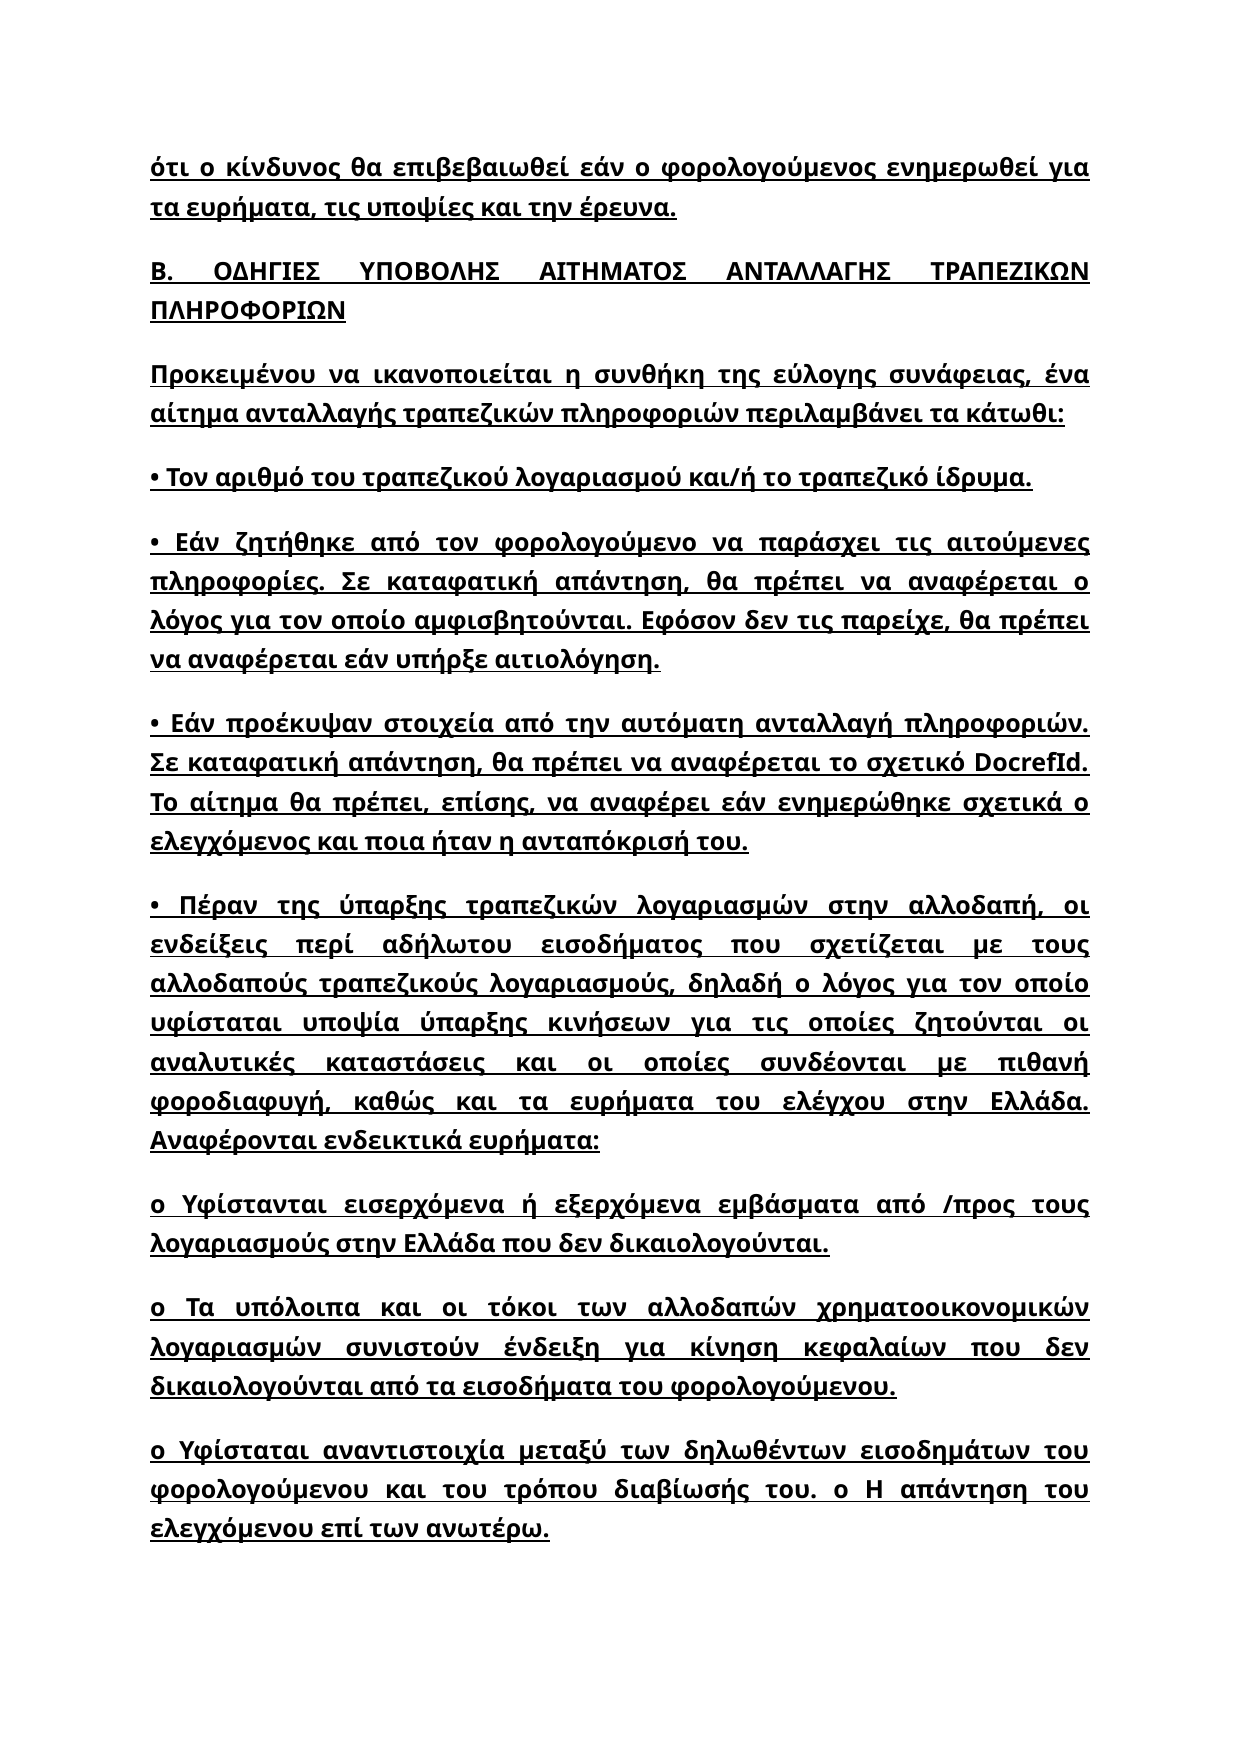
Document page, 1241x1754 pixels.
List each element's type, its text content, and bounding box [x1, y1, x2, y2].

text δικαιολογούνται από τα εισοδήματα του φορολογούμενου. [150, 1360, 1090, 1402]
text ελεγχόμενου επί των ανωτέρω. [150, 1502, 1090, 1545]
text o Υφίσταται αναντιστοιχία μεταξύ των δηλωθέντων εισοδημάτων του [150, 1432, 1090, 1461]
text λογαριασμών συνιστούν ένδειξη για κίνηση κεφαλαίων που δεν [150, 1321, 1090, 1358]
text • Τον αριθμό του τραπεζικού λογαριασμού και/ή το τραπεζικό ίδρυμα. [150, 460, 1090, 494]
text Αναφέρονται ενδεικτικά ευρήματα: [150, 1114, 1090, 1157]
text υφίσταται υποψία ύπαρξης κινήσεων για τις οποίες ζητούνται οι [150, 997, 1090, 1034]
text Β. ΟΔΗΓΙΕΣ ΥΠΟΒΟΛΗΣ ΑΙΤΗΜΑΤΟΣ ΑΝΤΑΛΛΑΓΗΣ ΤΡΑΠΕΖΙΚΩΝ [150, 253, 1090, 282]
text o Υφίστανται εισερχόμενα ή εξερχόμενα εμβάσματα από /προς τους [150, 1187, 1090, 1216]
text φορολογούμενου και του τρόπου διαβίωσής του. o Η απάντηση του [150, 1463, 1090, 1501]
text λογαριασμούς στην Ελλάδα που δεν δικαιολογούνται. [150, 1217, 1090, 1260]
text λόγος για τον οποίο αμφισβητούνται. Εφόσον δεν τις παρείχε, θα πρέπει [150, 594, 1090, 631]
text πληροφορίες. Σε καταφατική απάντηση, θα πρέπει να αναφέρεται ο [150, 555, 1090, 592]
text αίτημα ανταλλαγής τραπεζικών πληροφοριών περιλαμβάνει τα κάτωθι: [150, 387, 1090, 430]
text τα ευρήματα, τις υποψίες και την έρευνα. [150, 181, 1090, 223]
text αλλοδαπούς τραπεζικούς λογαριασμούς, δηλαδή ο λόγος για τον οποίο [150, 957, 1090, 995]
text Το αίτημα θα πρέπει, επίσης, να αναφέρει εάν ενημερώθηκε σχετικά ο [150, 776, 1090, 813]
text ΠΛΗΡΟΦΟΡΙΩΝ [150, 284, 1090, 327]
text • Πέραν της ύπαρξης τραπεζικών λογαριασμών στην αλλοδαπή, οι [150, 887, 1090, 916]
text φοροδιαφυγή, καθώς και τα ευρήματα του ελέγχου στην Ελλάδα. [150, 1075, 1090, 1112]
text αναλυτικές καταστάσεις και οι οποίες συνδέονται με πιθανή [150, 1036, 1090, 1073]
text Προκειμένου να ικανοποιείται η συνθήκη της εύλογης συνάφειας, ένα [150, 357, 1090, 386]
text να αναφέρεται εάν υπήρξε αιτιολόγηση. [150, 633, 1090, 676]
text ότι ο κίνδυνος θα επιβεβαιωθεί εάν ο φορολογούμενος ενημερωθεί για [150, 150, 1090, 179]
text Σε καταφατική απάντηση, θα πρέπει να αναφέρεται το σχετικό DocrefId. [150, 737, 1090, 774]
text o Τα υπόλοιπα και οι τόκοι των αλλοδαπών χρηματοοικονομικών [150, 1290, 1090, 1319]
text ελεγχόμενος και ποια ήταν η ανταπόκρισή του. [150, 815, 1090, 857]
text • Εάν προέκυψαν στοιχεία από την αυτόματη ανταλλαγή πληροφοριών. [150, 706, 1090, 735]
text ενδείξεις περί αδήλωτου εισοδήματος που σχετίζεται με τους [150, 918, 1090, 956]
text • Εάν ζητήθηκε από τον φορολογούμενο να παράσχει τις αιτούμενες [150, 524, 1090, 553]
